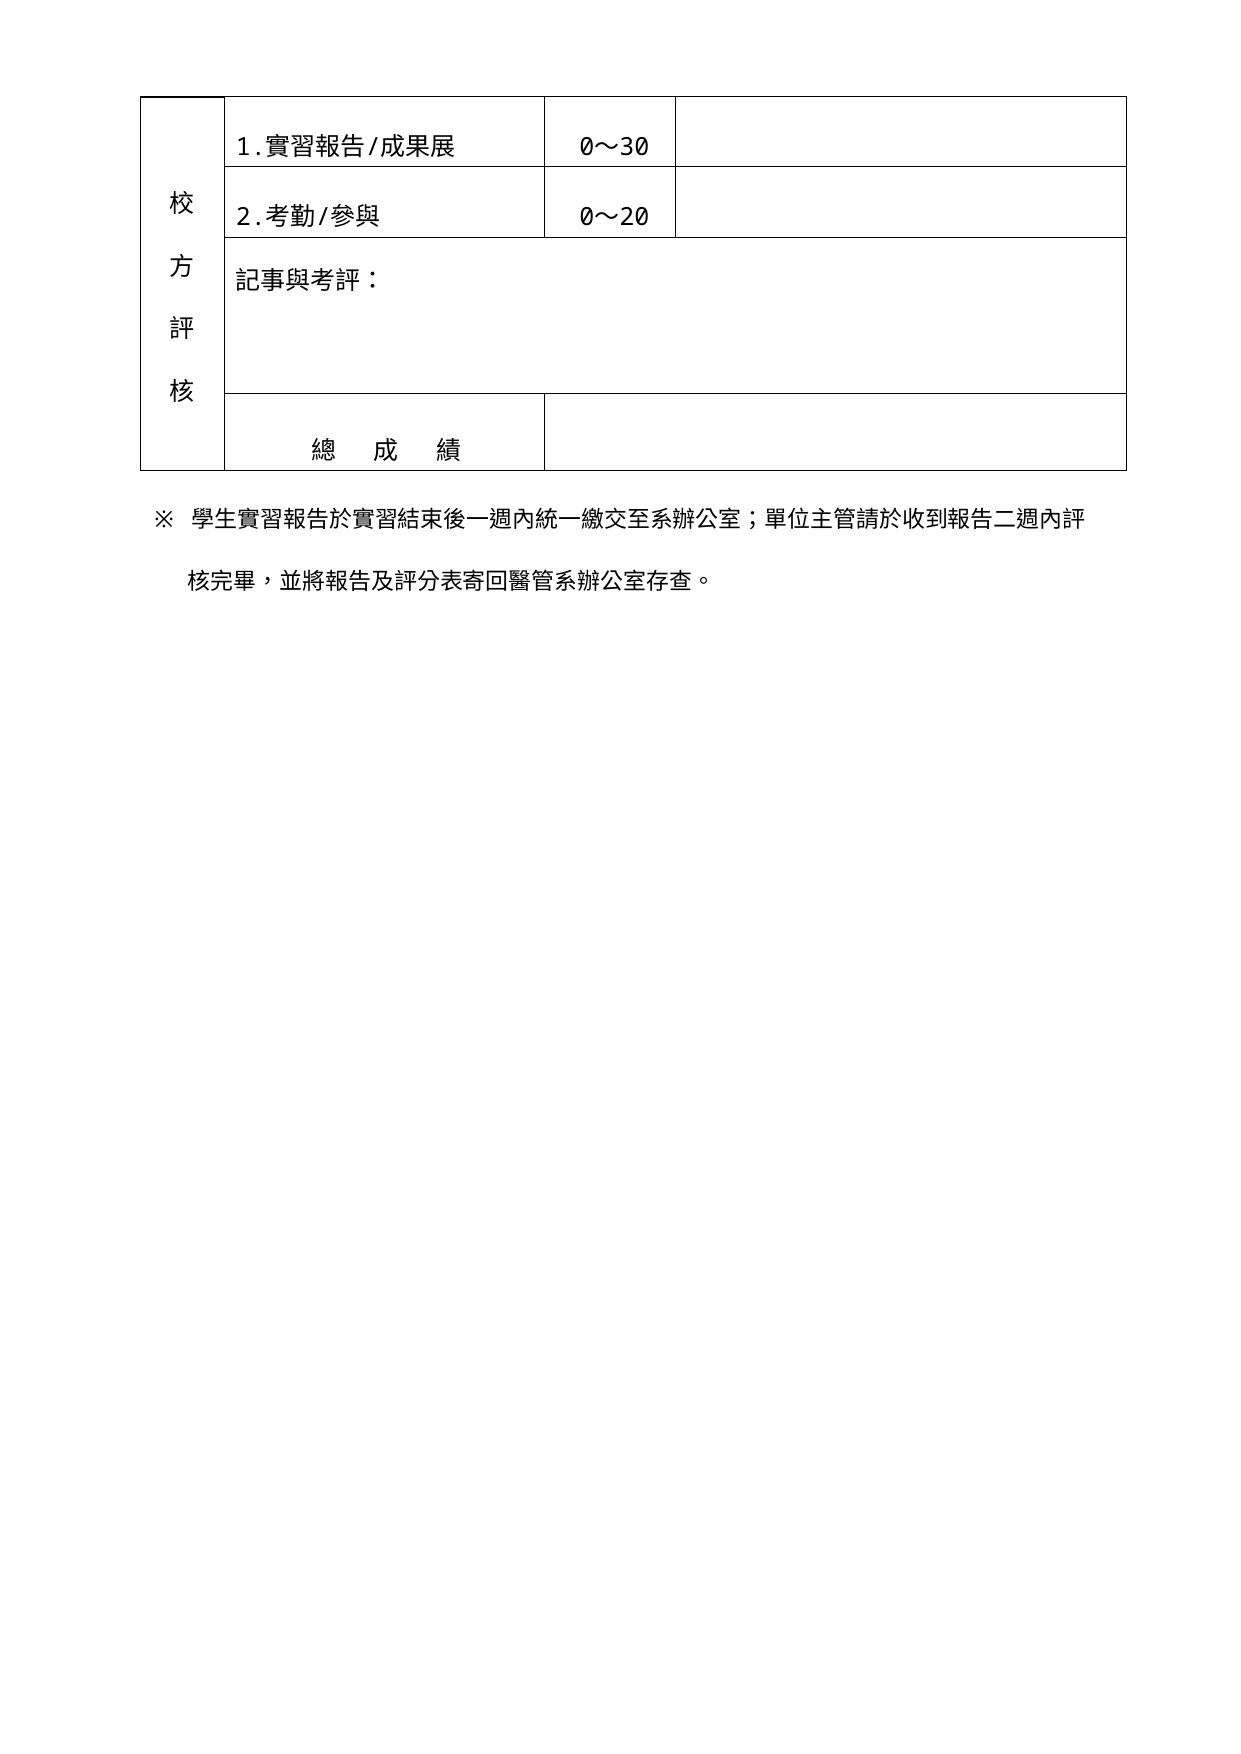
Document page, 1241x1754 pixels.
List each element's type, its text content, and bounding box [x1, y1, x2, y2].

table_cell 總 成 績 [225, 394, 544, 470]
table_cell [676, 167, 1126, 237]
table_cell 1.實習報告/成果展 [225, 97, 544, 166]
table_cell 0～20 [545, 167, 675, 237]
table_cell [676, 97, 1126, 166]
table_cell 0～30 [545, 97, 675, 166]
table_cell [545, 394, 1126, 470]
text ※ 學生實習報告於實習結束後一週內統一繳交至系辦公室；單位主管請於收到報告二週內評核完畢，並將報告及評分表寄回醫管系辦公室存查。 [150, 475, 1106, 600]
table_cell 2.考勤/參與 [225, 167, 544, 237]
table_cell 校方評核 [141, 98, 224, 470]
table_cell 記事與考評： [225, 238, 1126, 393]
